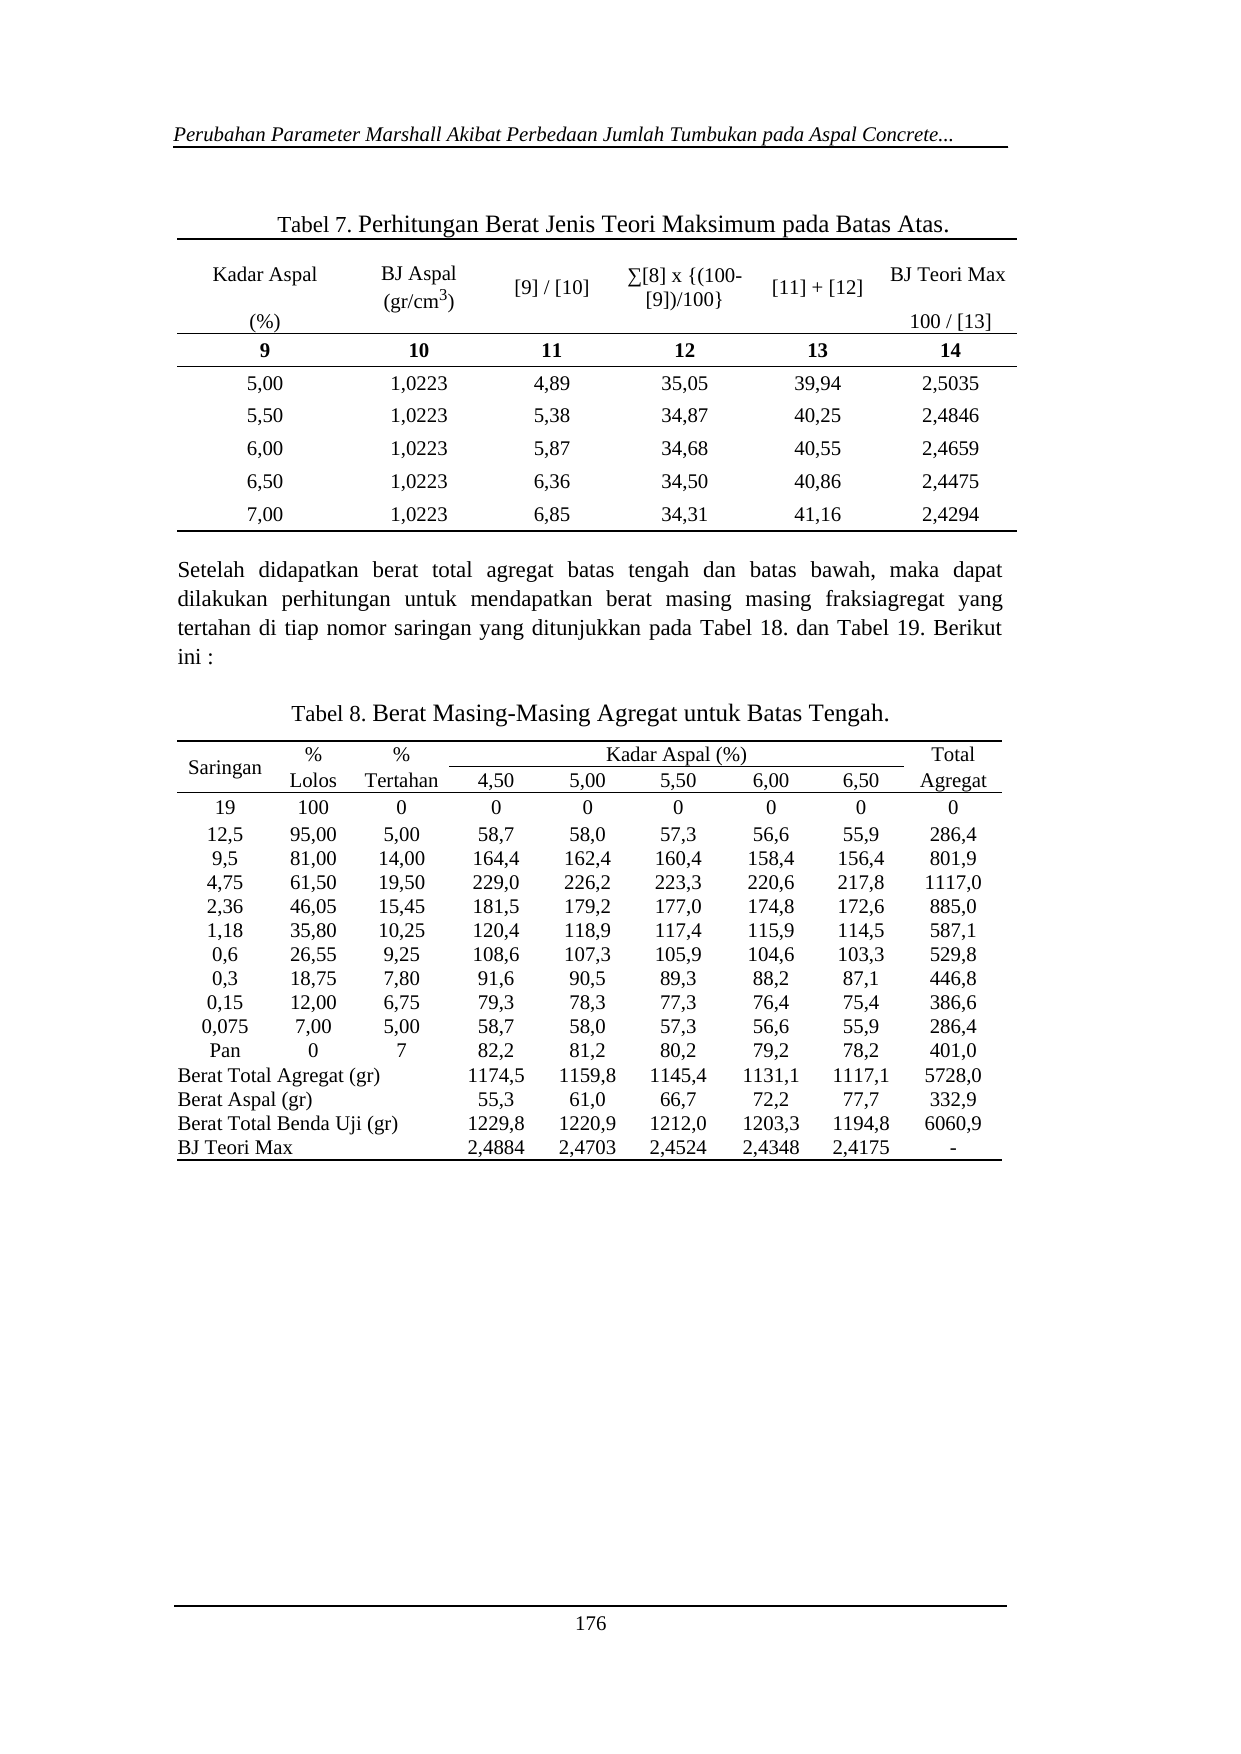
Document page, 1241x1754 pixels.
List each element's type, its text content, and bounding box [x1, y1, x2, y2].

table_cell 4,89 [485, 367, 618, 399]
table_cell 55,9 [818, 822, 904, 846]
table_cell 156,4 [818, 846, 904, 870]
table_cell Lolos [273, 766, 354, 792]
table_cell 177,0 [632, 894, 724, 918]
table_header Kadar Aspal [177, 240, 352, 307]
table_cell 5,00 [177, 367, 352, 399]
table_cell - [904, 1135, 1002, 1159]
table_cell 587,1 [904, 918, 1002, 942]
list Tabel 7. Perhitungan Berat Jenis Teori Maksimum pada Batas Atas. [221, 209, 1004, 238]
table_cell 89,3 [632, 966, 724, 990]
table_cell 6,50 [177, 465, 352, 497]
table_cell 6,00 [724, 767, 818, 792]
table_cell 7,00 [177, 497, 352, 530]
table_cell 14 [884, 334, 1017, 366]
table_cell 80,2 [632, 1039, 724, 1062]
table_cell 801,9 [904, 846, 1002, 870]
table_cell 79,3 [449, 990, 543, 1014]
table_cell 223,3 [632, 870, 724, 894]
table_cell 58,7 [449, 1014, 543, 1038]
table_cell 19 [177, 793, 272, 822]
table_cell 174,8 [724, 894, 818, 918]
table_cell 61,0 [543, 1087, 632, 1111]
table_cell 34,68 [618, 432, 751, 464]
table_cell 446,8 [904, 966, 1002, 990]
table_cell Berat Total Benda Uji (gr) [177, 1111, 449, 1135]
table_cell 286,4 [904, 822, 1002, 846]
table_header % [273, 742, 354, 766]
table_cell 77,3 [632, 990, 724, 1014]
table_cell 229,0 [449, 870, 543, 894]
table_cell 7,00 [273, 1014, 354, 1038]
table_cell 105,9 [632, 942, 724, 966]
table_header [9] / [10] [485, 240, 618, 333]
table_cell 12,5 [177, 822, 272, 846]
table_cell (%) [177, 307, 352, 333]
table_cell 100 [273, 793, 354, 822]
table_cell 81,2 [543, 1039, 632, 1062]
table_cell 56,6 [724, 822, 818, 846]
table_cell 19,50 [354, 870, 449, 894]
table_header % [354, 742, 449, 766]
table_cell Tertahan [354, 766, 449, 792]
table_cell 5,38 [485, 399, 618, 432]
table_cell 158,4 [724, 846, 818, 870]
table_cell 0,075 [177, 1014, 272, 1038]
table_cell 7 [354, 1039, 449, 1062]
table_cell 76,4 [724, 990, 818, 1014]
table_cell 172,6 [818, 894, 904, 918]
table_cell 217,8 [818, 870, 904, 894]
table_cell 13 [751, 334, 884, 366]
table_cell 181,5 [449, 894, 543, 918]
table_cell 386,6 [904, 990, 1002, 1014]
table_cell 332,9 [904, 1087, 1002, 1111]
table_cell 5,00 [354, 1014, 449, 1038]
table_header ∑[8] x {(100-[9])/100} [618, 240, 751, 333]
table_cell 5,87 [485, 432, 618, 464]
table_cell 1,0223 [352, 367, 485, 399]
table_cell 2,4884 [449, 1135, 543, 1159]
table_cell 12,00 [273, 990, 354, 1014]
table_cell 9,25 [354, 942, 449, 966]
table_cell 40,55 [751, 432, 884, 464]
table_cell 2,4348 [724, 1135, 818, 1159]
table_cell 1,0223 [352, 497, 485, 530]
table_cell 6,75 [354, 990, 449, 1014]
table_cell 41,16 [751, 497, 884, 530]
table_cell 35,05 [618, 367, 751, 399]
table_cell 115,9 [724, 918, 818, 942]
table_cell 57,3 [632, 822, 724, 846]
table_cell 34,50 [618, 465, 751, 497]
table_header Saringan [177, 742, 272, 792]
table_cell 55,9 [818, 1014, 904, 1038]
table_cell 18,75 [273, 966, 354, 990]
table_cell 88,2 [724, 966, 818, 990]
table_cell 1,0223 [352, 432, 485, 464]
table_cell 100 / [13] [884, 307, 1017, 333]
table_cell 162,4 [543, 846, 632, 870]
table_cell 5,00 [543, 767, 632, 792]
table_cell 82,2 [449, 1039, 543, 1062]
table_cell 120,4 [449, 918, 543, 942]
table_cell 57,3 [632, 1014, 724, 1038]
table_cell 90,5 [543, 966, 632, 990]
table_cell 4,50 [449, 767, 543, 792]
table_cell 1174,5 [449, 1063, 543, 1087]
table_cell 5728,0 [904, 1063, 1002, 1087]
table_cell 46,05 [273, 894, 354, 918]
table_cell 529,8 [904, 942, 1002, 966]
table_cell 0,6 [177, 942, 272, 966]
table_cell 6,00 [177, 432, 352, 464]
table_cell 6060,9 [904, 1111, 1002, 1135]
table_cell 77,7 [818, 1087, 904, 1111]
table_cell Pan [177, 1039, 272, 1062]
table_cell 108,6 [449, 942, 543, 966]
table_cell 79,2 [724, 1039, 818, 1062]
table_cell 40,25 [751, 399, 884, 432]
table_cell BJ Teori Max [177, 1135, 449, 1159]
table_cell 7,80 [354, 966, 449, 990]
table_cell 34,31 [618, 497, 751, 530]
table_cell 401,0 [904, 1039, 1002, 1062]
table_cell 286,4 [904, 1014, 1002, 1038]
table_cell 2,4524 [632, 1135, 724, 1159]
table_cell 15,45 [354, 894, 449, 918]
table_cell 220,6 [724, 870, 818, 894]
table_cell 0 [724, 793, 818, 822]
table_cell 226,2 [543, 870, 632, 894]
table_cell 1,0223 [352, 399, 485, 432]
table_cell 107,3 [543, 942, 632, 966]
table_cell 87,1 [818, 966, 904, 990]
table_cell 35,80 [273, 918, 354, 942]
table_cell 1145,4 [632, 1063, 724, 1087]
table_cell 0 [543, 793, 632, 822]
table_cell Agregat [904, 766, 1002, 792]
table_cell 885,0 [904, 894, 1002, 918]
table_cell 58,7 [449, 822, 543, 846]
table_cell 34,87 [618, 399, 751, 432]
table_cell 1131,1 [724, 1063, 818, 1087]
table_cell 0 [632, 793, 724, 822]
table_cell 40,86 [751, 465, 884, 497]
text Setelah didapatkan berat total agregat batas tengah dan batas bawah, maka dapat dilakukan perhitungan untuk mendapatkan berat masing masing fraksiagregat yang tertahan di tiap nomor saringan yang ditunjukkan pada Tabel 18. dan Tabel 19. Berikut ini : [177, 532, 1004, 669]
table_cell 95,00 [273, 822, 354, 846]
table_cell 0 [354, 793, 449, 822]
table_cell 2,4475 [884, 465, 1017, 497]
table_cell 0,15 [177, 990, 272, 1014]
table_cell 75,4 [818, 990, 904, 1014]
table_cell 14,00 [354, 846, 449, 870]
table_cell 1117,1 [818, 1063, 904, 1087]
table_cell 39,94 [751, 367, 884, 399]
table_cell 1220,9 [543, 1111, 632, 1135]
table_header [11] + [12] [751, 240, 884, 333]
table_cell 2,4294 [884, 497, 1017, 530]
table_header BJ Teori Max [884, 240, 1017, 307]
table_cell 1,18 [177, 918, 272, 942]
table_cell 66,7 [632, 1087, 724, 1111]
table_cell 5,00 [354, 822, 449, 846]
table_cell 1203,3 [724, 1111, 818, 1135]
table_cell 78,3 [543, 990, 632, 1014]
table_cell 11 [485, 334, 618, 366]
table_cell 0,3 [177, 966, 272, 990]
table_header Kadar Aspal (%) [449, 742, 904, 766]
table_cell 4,75 [177, 870, 272, 894]
table_cell 5,50 [632, 767, 724, 792]
table_cell 91,6 [449, 966, 543, 990]
table_cell 1159,8 [543, 1063, 632, 1087]
table_cell 104,6 [724, 942, 818, 966]
text Tabel 8. Berat Masing-Masing Agregat untuk Batas Tengah. [177, 682, 1004, 727]
table_cell 0 [449, 793, 543, 822]
table_cell 118,9 [543, 918, 632, 942]
table_cell 26,55 [273, 942, 354, 966]
table_cell 1,0223 [352, 465, 485, 497]
table_cell 5,50 [177, 399, 352, 432]
table_cell 2,4175 [818, 1135, 904, 1159]
table_cell 1117,0 [904, 870, 1002, 894]
table_header Total [904, 742, 1002, 766]
table_cell 6,36 [485, 465, 618, 497]
table_cell Berat Aspal (gr) [177, 1087, 449, 1111]
table_cell 9,5 [177, 846, 272, 870]
table_cell 61,50 [273, 870, 354, 894]
table_cell 10,25 [354, 918, 449, 942]
table_cell 2,4846 [884, 399, 1017, 432]
table_cell 103,3 [818, 942, 904, 966]
table_header BJ Aspal (gr/cm3) [352, 240, 485, 333]
table_cell 179,2 [543, 894, 632, 918]
table_cell 2,4659 [884, 432, 1017, 464]
table_cell 12 [618, 334, 751, 366]
table_cell 160,4 [632, 846, 724, 870]
table_cell 55,3 [449, 1087, 543, 1111]
table_cell 6,50 [818, 767, 904, 792]
table_cell 56,6 [724, 1014, 818, 1038]
table_cell 58,0 [543, 822, 632, 846]
table_cell 2,5035 [884, 367, 1017, 399]
table_cell 1194,8 [818, 1111, 904, 1135]
table_cell 2,4703 [543, 1135, 632, 1159]
table_cell 0 [273, 1039, 354, 1062]
table_cell 0 [904, 793, 1002, 822]
table_cell 78,2 [818, 1039, 904, 1062]
table_cell Berat Total Agregat (gr) [177, 1063, 449, 1087]
table_cell 72,2 [724, 1087, 818, 1111]
table_cell 6,85 [485, 497, 618, 530]
table_cell 58,0 [543, 1014, 632, 1038]
table_cell 81,00 [273, 846, 354, 870]
table_cell 1229,8 [449, 1111, 543, 1135]
table_cell 164,4 [449, 846, 543, 870]
table_cell 114,5 [818, 918, 904, 942]
table_cell 0 [818, 793, 904, 822]
table_cell 2,36 [177, 894, 272, 918]
table_cell 10 [352, 334, 485, 366]
table_cell 9 [177, 334, 352, 366]
table_cell 117,4 [632, 918, 724, 942]
table_cell 1212,0 [632, 1111, 724, 1135]
